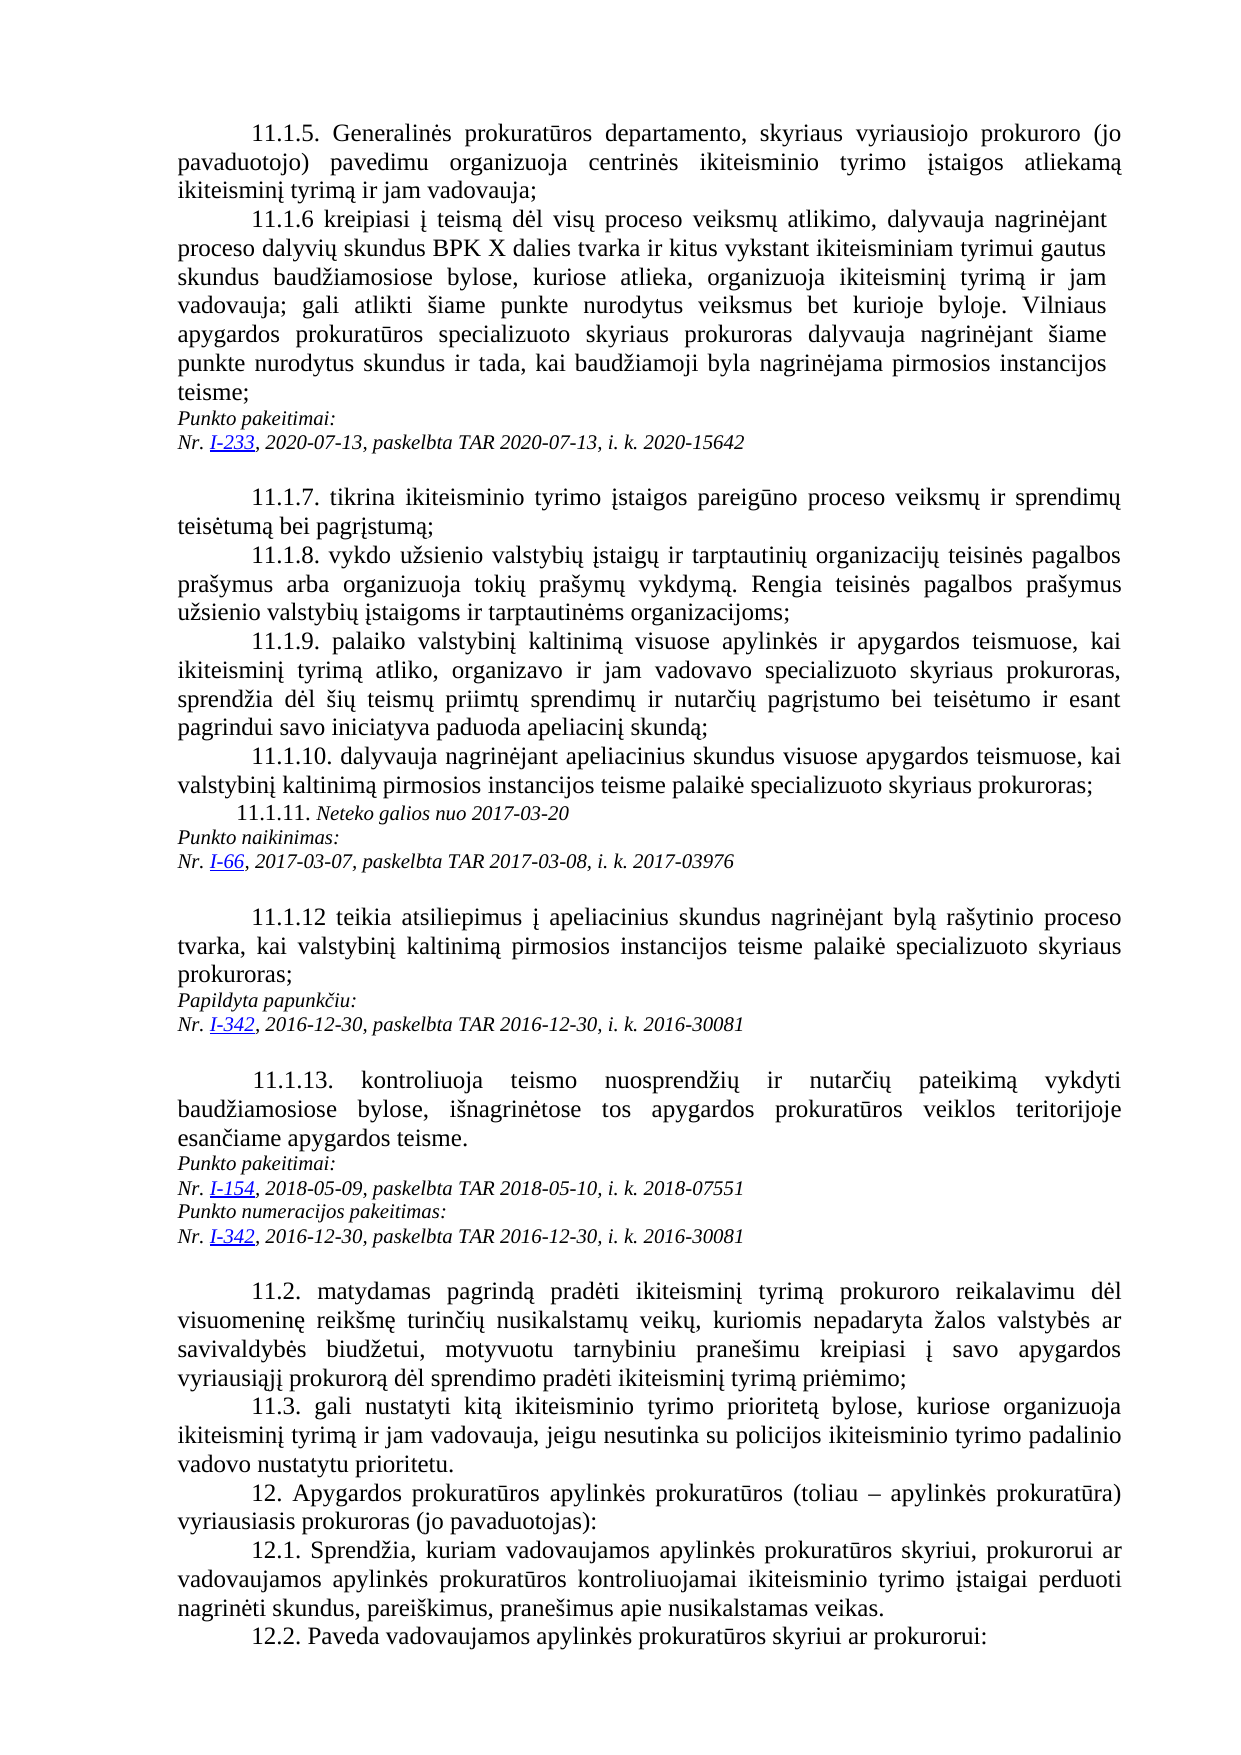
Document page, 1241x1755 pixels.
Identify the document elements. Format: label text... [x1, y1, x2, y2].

text Punkto pakeitimai: [177, 406, 1122, 430]
text 12.2. Paveda vadovaujamos apylinkės prokuratūros skyriui ar prokurorui: [177, 1621, 1122, 1650]
text 12. Apygardos prokuratūros apylinkės prokuratūros (toliau – apylinkės prokuratūra) vyriausiasis prokuroras (jo pavaduotojas): [177, 1478, 1122, 1535]
text Papildyta papunkčiu: [177, 988, 1122, 1012]
text Nr. I-154, 2018-05-09, paskelbta TAR 2018-05-10, i. k. 2018-07551 [177, 1175, 1122, 1199]
text Nr. I-342, 2016-12-30, paskelbta TAR 2016-12-30, i. k. 2016-30081 [177, 1223, 1122, 1248]
text Punkto numeracijos pakeitimas: [177, 1199, 1122, 1223]
text 11.1.11. Neteko galios nuo 2017-03-20 [177, 799, 1122, 825]
text Nr. I-342, 2016-12-30, paskelbta TAR 2016-12-30, i. k. 2016-30081 [177, 1012, 1122, 1036]
text 11.1.9. palaiko valstybinį kaltinimą visuose apylinkės ir apygardos teismuose, kai ikiteisminį tyrimą atliko, organizavo ir jam vadovavo specializuoto skyriaus prokuroras, sprendžia dėl šių teismų priimtų sprendimų ir nutarčių pagrįstumo bei teisėtumo ir esant pagrindui savo iniciatyva paduoda apeliacinį skundą; [177, 626, 1122, 741]
text 11.1.12 teikia atsiliepimus į apeliacinius skundus nagrinėjant bylą rašytinio proceso tvarka, kai valstybinį kaltinimą pirmosios instancijos teisme palaikė specializuoto skyriaus prokuroras; [177, 902, 1122, 988]
text Nr. I-233, 2020-07-13, paskelbta TAR 2020-07-13, i. k. 2020-15642 [177, 430, 1122, 454]
text 11.1.6 kreipiasi į teismą dėl visų proceso veiksmų atlikimo, dalyvauja nagrinėjant proceso dalyvių skundus BPK X dalies tvarka ir kitus vykstant ikiteisminiam tyrimui gautus skundus baudžiamosiose bylose, kuriose atlieka, organizuoja ikiteisminį tyrimą ir jam vadovauja; gali atlikti šiame punkte nurodytus veiksmus bet kurioje byloje. Vilniaus apygardos prokuratūros specializuoto skyriaus prokuroras dalyvauja nagrinėjant šiame punkte nurodytus skundus ir tada, kai baudžiamoji byla nagrinėjama pirmosios instancijos teisme; [177, 204, 1108, 406]
text Nr. I-66, 2017-03-07, paskelbta TAR 2017-03-08, i. k. 2017-03976 [177, 849, 1122, 873]
text 12.1. Sprendžia, kuriam vadovaujamos apylinkės prokuratūros skyriui, prokurorui ar vadovaujamos apylinkės prokuratūros kontroliuojamai ikiteisminio tyrimo įstaigai perduoti nagrinėti skundus, pareiškimus, pranešimus apie nusikalstamas veikas. [177, 1535, 1122, 1621]
text 11.1.5. Generalinės prokuratūros departamento, skyriaus vyriausiojo prokuroro (jo pavaduotojo) pavedimu organizuoja centrinės ikiteisminio tyrimo įstaigos atliekamą ikiteisminį tyrimą ir jam vadovauja; [177, 118, 1122, 204]
text Punkto naikinimas: [177, 825, 1122, 849]
text 11.1.13. kontroliuoja teismo nuosprendžių ir nutarčių pateikimą vykdyti baudžiamosiose bylose, išnagrinėtose tos apygardos prokuratūros veiklos teritorijoje esančiame apygardos teisme. [177, 1065, 1122, 1151]
text 11.3. gali nustatyti kitą ikiteisminio tyrimo prioritetą bylose, kuriose organizuoja ikiteisminį tyrimą ir jam vadovauja, jeigu nesutinka su policijos ikiteisminio tyrimo padalinio vadovo nustatytu prioritetu. [177, 1391, 1122, 1478]
text Punkto pakeitimai: [177, 1151, 1122, 1175]
text 11.2. matydamas pagrindą pradėti ikiteisminį tyrimą prokuroro reikalavimu dėl visuomeninę reikšmę turinčių nusikalstamų veikų, kuriomis nepadaryta žalos valstybės ar savivaldybės biudžetui, motyvuotu tarnybiniu pranešimu kreipiasi į savo apygardos vyriausiąjį prokurorą dėl sprendimo pradėti ikiteisminį tyrimą priėmimo; [177, 1276, 1122, 1391]
text 11.1.7. tikrina ikiteisminio tyrimo įstaigos pareigūno proceso veiksmų ir sprendimų teisėtumą bei pagrįstumą; [177, 482, 1122, 540]
text 11.1.10. dalyvauja nagrinėjant apeliacinius skundus visuose apygardos teismuose, kai valstybinį kaltinimą pirmosios instancijos teisme palaikė specializuoto skyriaus prokuroras; [177, 741, 1122, 799]
text 11.1.8. vykdo užsienio valstybių įstaigų ir tarptautinių organizacijų teisinės pagalbos prašymus arba organizuoja tokių prašymų vykdymą. Rengia teisinės pagalbos prašymus užsienio valstybių įstaigoms ir tarptautinėms organizacijoms; [177, 540, 1122, 626]
